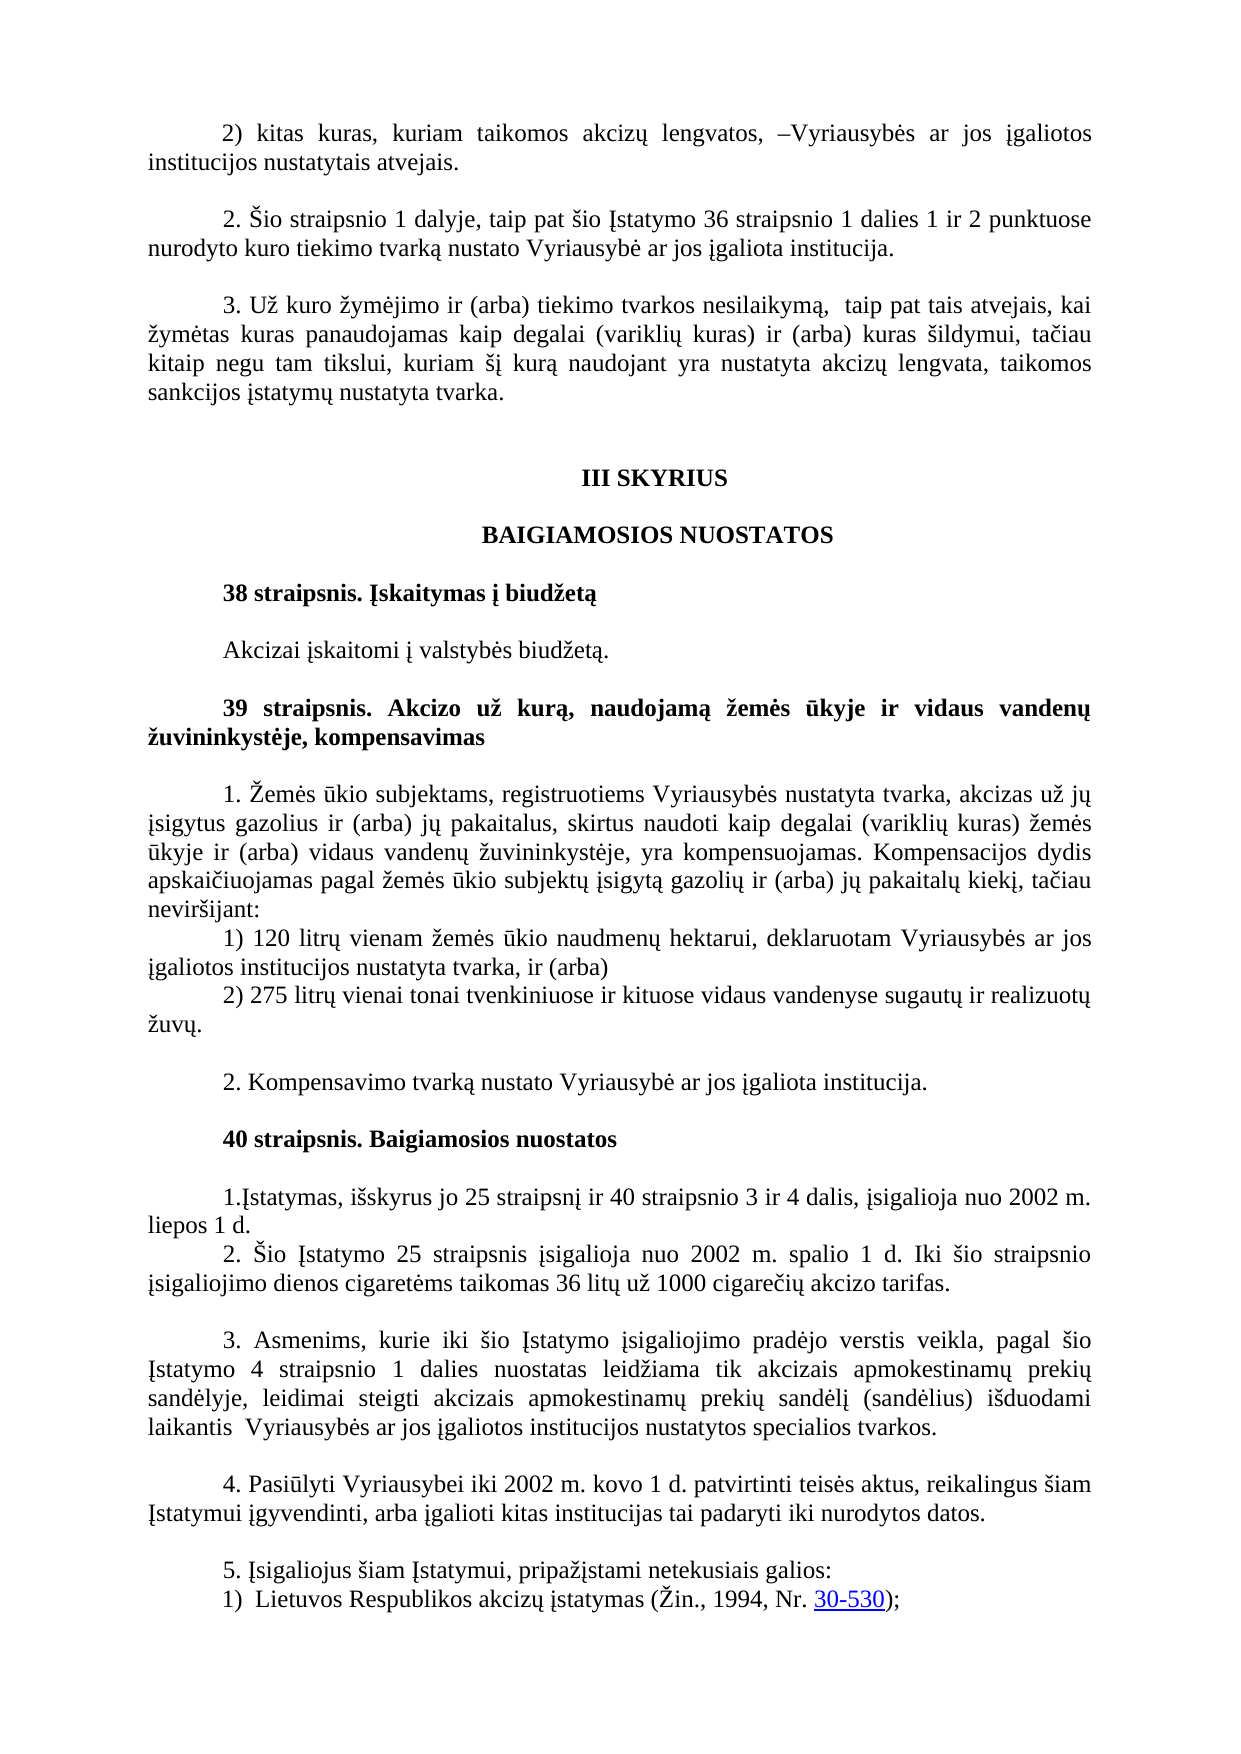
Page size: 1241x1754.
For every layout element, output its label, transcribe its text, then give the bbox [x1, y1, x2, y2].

text 4. Pasiūlyti Vyriausybei iki 2002 m. kovo 1 d. patvirtinti teisės aktus, reikalingus šiam Įstatymui įgyvendinti, arba įgalioti kitas institucijas tai padaryti iki nurodytos datos. [148, 1469, 1092, 1527]
text BAIGIAMOSIOS NUOSTATOS [148, 521, 1092, 549]
text 38 straipsnis. Įskaitymas į biudžetą [148, 578, 1092, 607]
text III SKYRIUS [148, 463, 1092, 492]
text 2. Šio straipsnio 1 dalyje, taip pat šio Įstatymo 36 straipsnio 1 dalies 1 ir 2 punktuose nurodyto kuro tiekimo tvarką nustato Vyriausybė ar jos įgaliota institucija. [148, 204, 1092, 262]
text Akcizai įskaitomi į valstybės biudžetą. [148, 636, 1092, 664]
text 2) 275 litrų vienai tonai tvenkiniuose ir kituose vidaus vandenyse sugautų ir realizuotų žuvų. [148, 981, 1092, 1038]
text 1. Žemės ūkio subjektams, registruotiems Vyriausybės nustatyta tvarka, akcizas už jų įsigytus gazolius ir (arba) jų pakaitalus, skirtus naudoti kaip degalai (variklių kuras) žemės ūkyje ir (arba) vidaus vandenų žuvininkystėje, yra kompensuojamas. Kompensacijos dydis apskaičiuojamas pagal žemės ūkio subjektų įsigytą gazolių ir (arba) jų pakaitalų kiekį, tačiau neviršijant: [148, 779, 1092, 923]
text 40 straipsnis. Baigiamosios nuostatos [148, 1124, 1092, 1153]
text 1) Lietuvos Respublikos akcizų įstatymas (Žin., 1994, Nr. 30-530); [148, 1584, 1092, 1613]
text 5. Įsigaliojus šiam Įstatymui, pripažįstami netekusiais galios: [223, 1556, 1092, 1584]
text 1.Įstatymas, išskyrus jo 25 straipsnį ir 40 straipsnio 3 ir 4 dalis, įsigalioja nuo 2002 m. liepos 1 d. [148, 1182, 1092, 1239]
text 2. Šio Įstatymo 25 straipsnis įsigalioja nuo 2002 m. spalio 1 d. Iki šio straipsnio įsigaliojimo dienos cigaretėms taikomas 36 litų už 1000 cigarečių akcizo tarifas. [148, 1239, 1092, 1297]
text 39 straipsnis. Akcizo už kurą, naudojamą žemės ūkyje ir vidaus vandenų žuvininkystėje, kompensavimas [148, 693, 1092, 751]
text 2) kitas kuras, kuriam taikomos akcizų lengvatos, –Vyriausybės ar jos įgaliotos institucijos nustatytais atvejais. [148, 118, 1092, 176]
text 3. Už kuro žymėjimo ir (arba) tiekimo tvarkos nesilaikymą, taip pat tais atvejais, kai žymėtas kuras panaudojamas kaip degalai (variklių kuras) ir (arba) kuras šildymui, tačiau kitaip negu tam tikslui, kuriam šį kurą naudojant yra nustatyta akcizų lengvata, taikomos sankcijos įstatymų nustatyta tvarka. [148, 291, 1092, 406]
text 3. Asmenims, kurie iki šio Įstatymo įsigaliojimo pradėjo verstis veikla, pagal šio Įstatymo 4 straipsnio 1 dalies nuostatas leidžiama tik akcizais apmokestinamų prekių sandėlyje, leidimai steigti akcizais apmokestinamų prekių sandėlį (sandėlius) išduodami laikantis Vyriausybės ar jos įgaliotos institucijos nustatytos specialios tvarkos. [148, 1326, 1092, 1441]
text 2. Kompensavimo tvarką nustato Vyriausybė ar jos įgaliota institucija. [148, 1067, 1092, 1096]
text 1) 120 litrų vienam žemės ūkio naudmenų hektarui, deklaruotam Vyriausybės ar jos įgaliotos institucijos nustatyta tvarka, ir (arba) [148, 923, 1092, 981]
